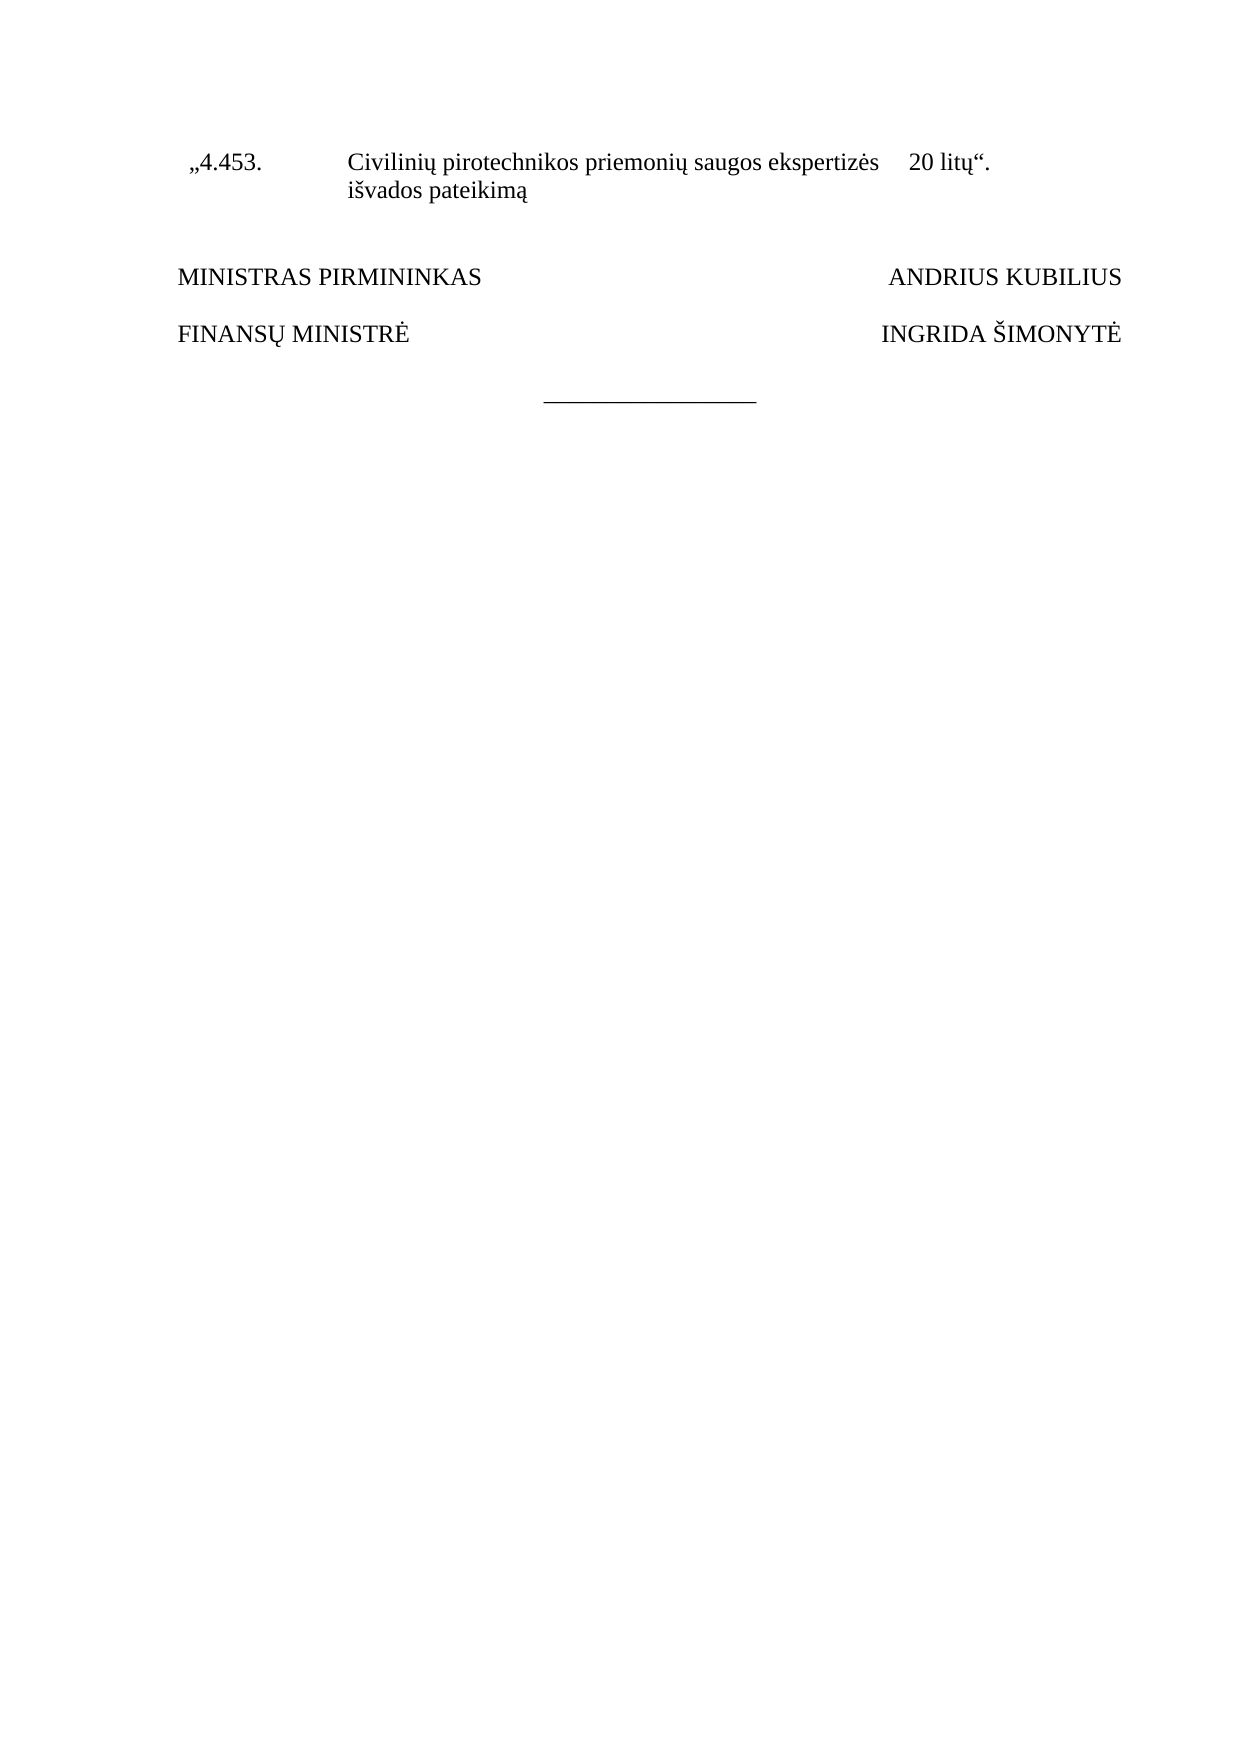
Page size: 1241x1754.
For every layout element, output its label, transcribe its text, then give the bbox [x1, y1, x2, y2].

table_header „4.453. [177, 147, 336, 204]
table_header 20 litų“. [897, 147, 1133, 204]
text _________________ [177, 377, 1122, 406]
text FINANSŲ MINISTRĖ INGRIDA ŠIMONYTĖ [177, 319, 1122, 348]
table_header Civilinių pirotechnikos priemonių saugos ekspertizės išvados pateikimą [336, 147, 897, 204]
text MINISTRAS PIRMININKAS ANDRIUS KUBILIUS [177, 262, 1122, 291]
